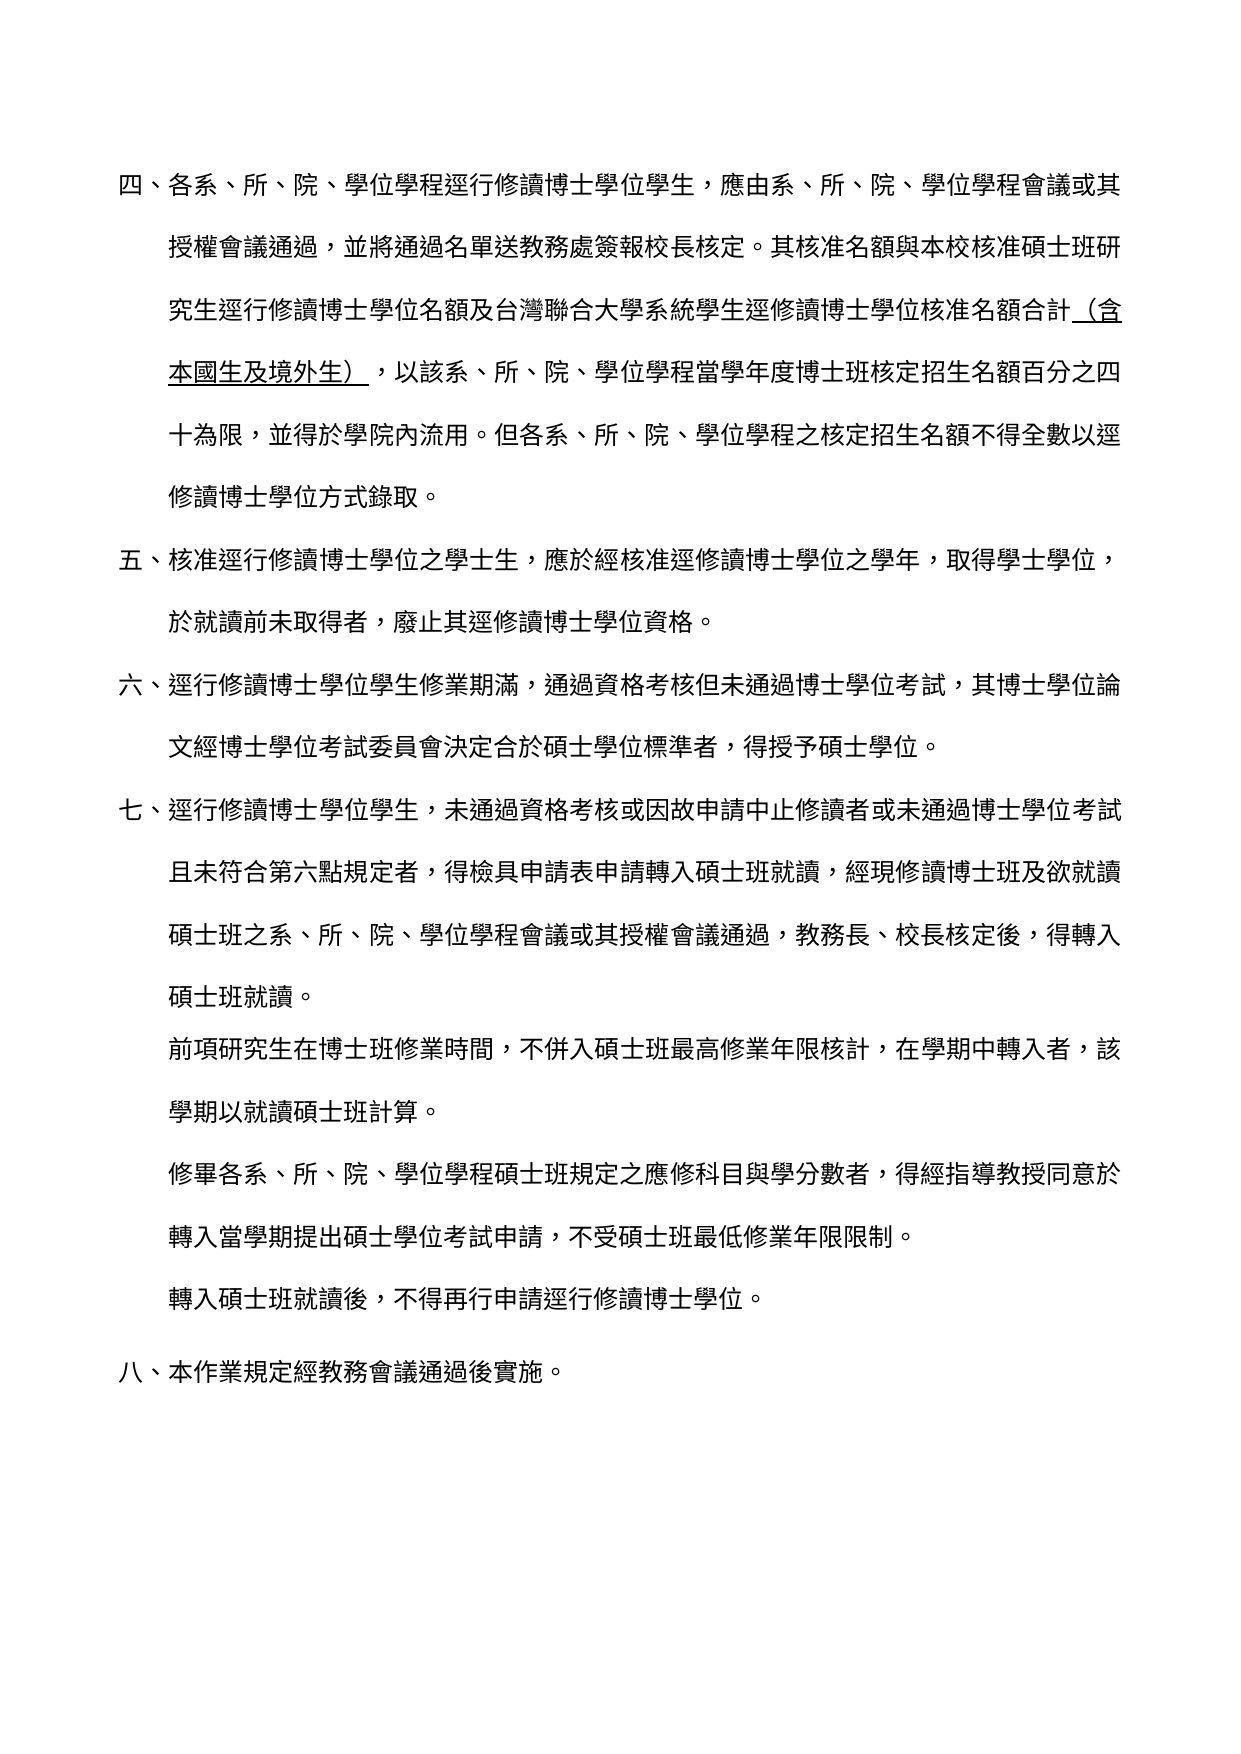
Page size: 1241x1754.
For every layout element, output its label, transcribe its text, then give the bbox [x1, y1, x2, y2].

text 修畢各系、所、院、學位學程碩士班規定之應修科目與學分數者，得經指導教授同意於轉入當學期提出碩士學位考試申請，不受碩士班最低修業年限限制。 [168, 1142, 1122, 1267]
text 六、逕行修讀博士學位學生修業期滿，通過資格考核但未通過博士學位考試，其博士學位論文經博士學位考試委員會決定合於碩士學位標準者，得授予碩士學位。 [118, 642, 1122, 767]
text 七、逕行修讀博士學位學生，未通過資格考核或因故申請中止修讀者或未通過博士學位考試且未符合第六點規定者，得檢具申請表申請轉入碩士班就讀，經現修讀博士班及欲就讀碩士班之系、所、院、學位學程會議或其授權會議通過，教務長、校長核定後，得轉入碩士班就讀。 [118, 767, 1122, 1017]
text 四、各系、所、院、學位學程逕行修讀博士學位學生，應由系、所、院、學位學程會議或其授權會議通過，並將通過名單送教務處簽報校長核定。其核准名額與本校核准碩士班研究生逕行修讀博士學位名額及台灣聯合大學系統學生逕修讀博士學位核准名額合計（含本國生及境外生），以該系、所、院、學位學程當學年度博士班核定招生名額百分之四十為限，並得於學院內流用。但各系、所、院、學位學程之核定招生名額不得全數以逕修讀博士學位方式錄取。 [118, 142, 1122, 517]
text 轉入碩士班就讀後，不得再行申請逕行修讀博士學位。 [143, 1267, 1122, 1329]
text 前項研究生在博士班修業時間，不併入碩士班最高修業年限核計，在學期中轉入者，該學期以就讀碩士班計算。 [168, 1017, 1122, 1142]
text 八、本作業規定經教務會議通過後實施。 [118, 1329, 1122, 1392]
text 五、核准逕行修讀博士學位之學士生，應於經核准逕修讀博士學位之學年，取得學士學位，於就讀前未取得者，廢止其逕修讀博士學位資格。 [118, 517, 1122, 642]
